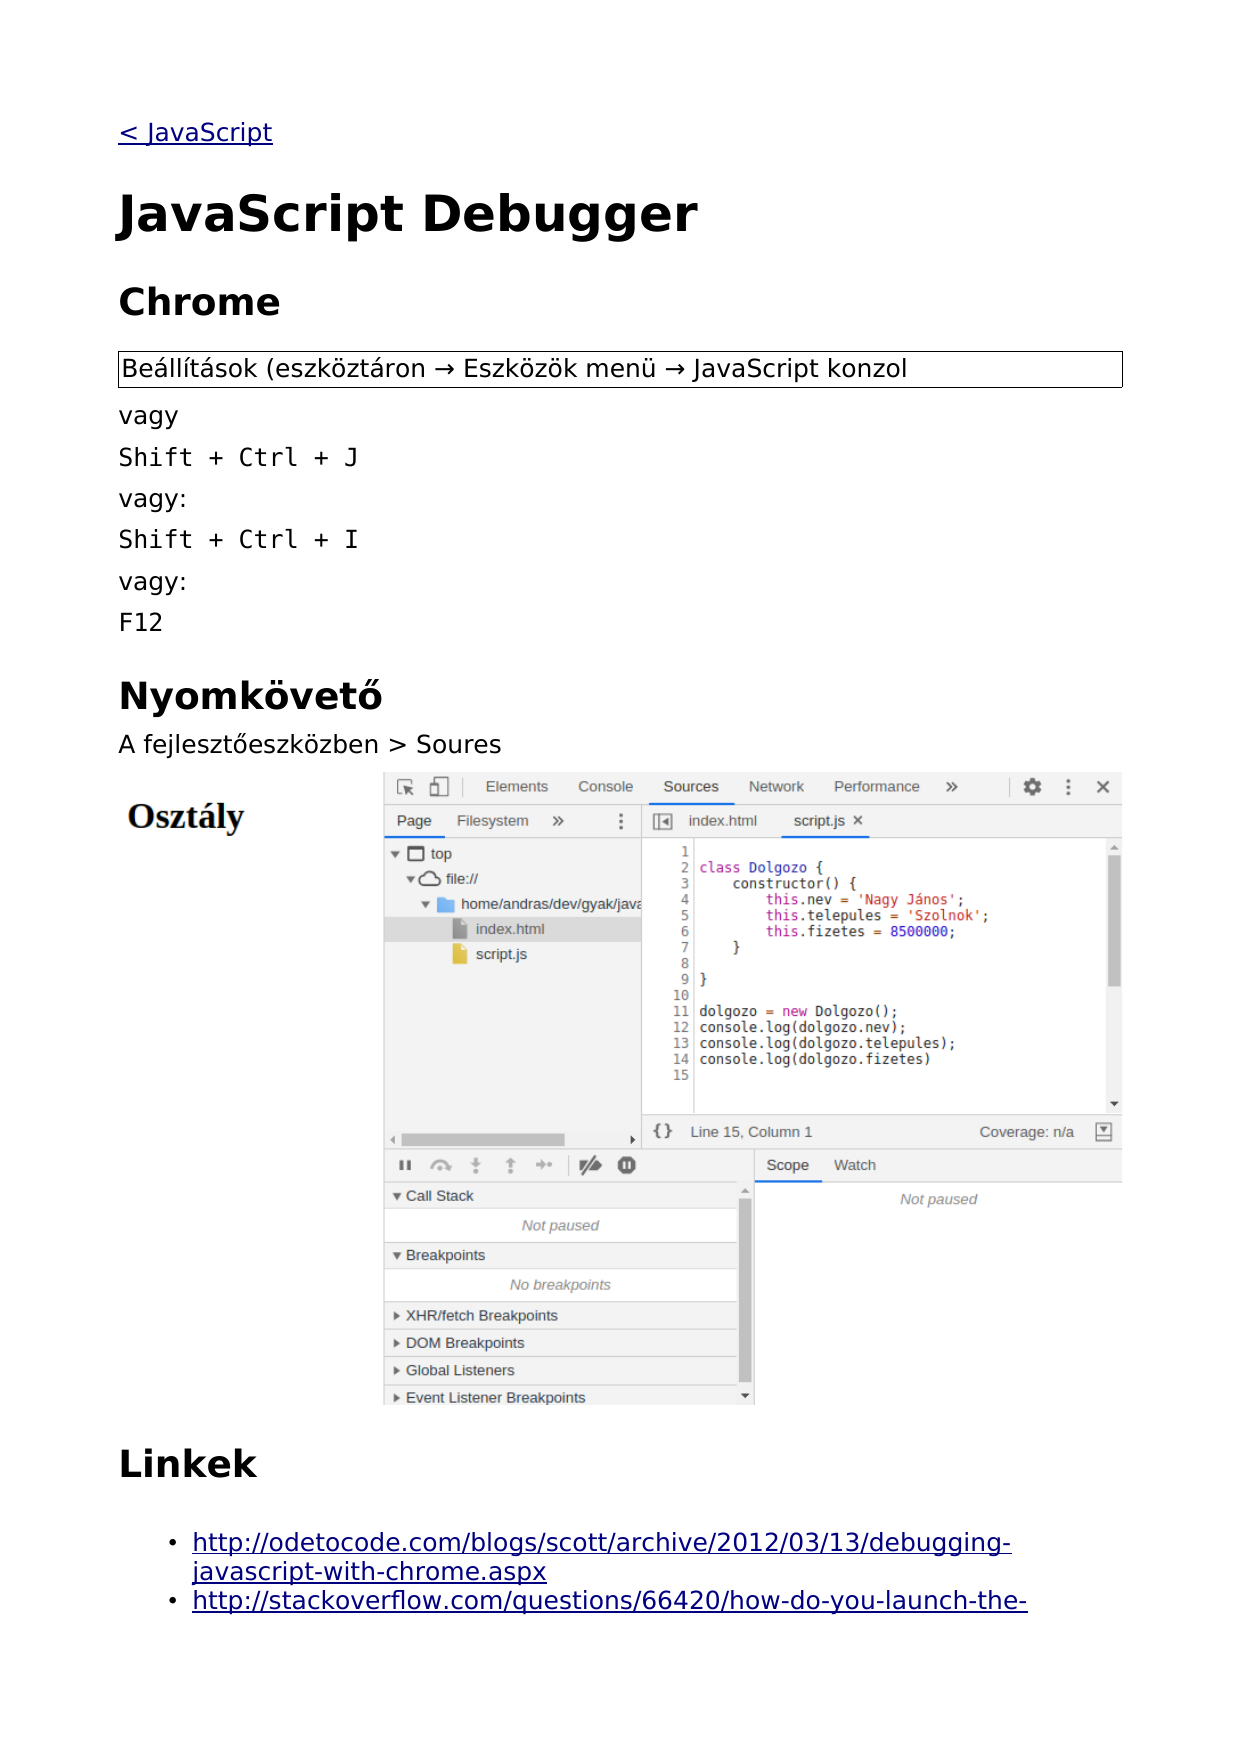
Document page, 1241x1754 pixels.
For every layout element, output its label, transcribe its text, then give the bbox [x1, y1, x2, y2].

list http://stackoverflow.com/questions/66420/how-do-you-launch-the- [177, 1586, 1122, 1616]
subtitle Chrome [118, 281, 1122, 324]
list http://odetocode.com/blogs/scott/archive/2012/03/13/debugging-javascript-with-chrome.aspx [177, 1528, 1122, 1586]
text F12 [118, 608, 1122, 637]
text vagy: [118, 484, 1122, 513]
subtitle JavaScript Debugger [118, 185, 1122, 243]
picture [118, 772, 1123, 1405]
text vagy [118, 401, 1122, 431]
table_header Beállítások (eszköztáron → Eszközök menü → JavaScript konzol [119, 352, 1122, 387]
text vagy: [118, 567, 1122, 596]
subtitle Nyomkövető [118, 674, 1122, 718]
subtitle Linkek [118, 1442, 1122, 1486]
text Shift + Ctrl + I [118, 526, 1122, 555]
text Shift + Ctrl + J [118, 443, 1122, 472]
text A fejlesztőeszközben > Soures [118, 730, 1122, 759]
text < JavaScript [118, 118, 1122, 147]
